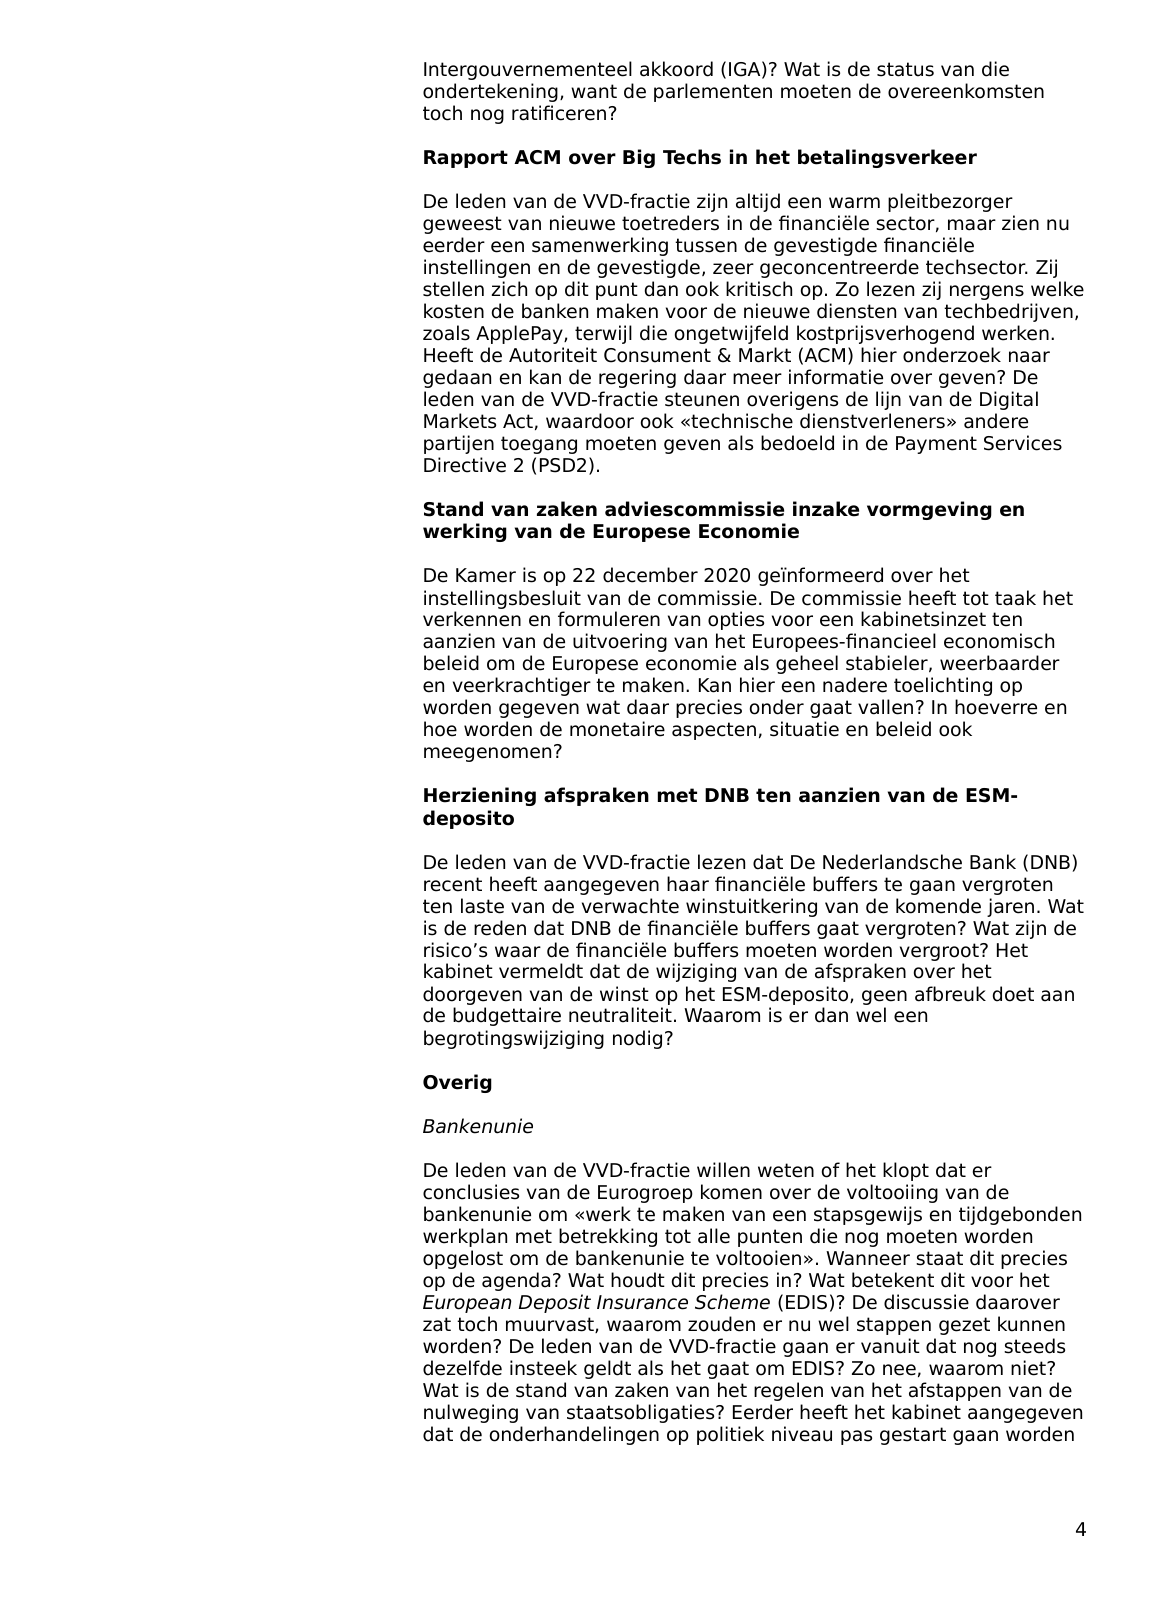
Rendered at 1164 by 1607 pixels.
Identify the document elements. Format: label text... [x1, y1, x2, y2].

text De leden van de VVD-fractie lezen dat De Nederlandsche Bank (DNB) recent heeft aangegeven haar financiële buffers te gaan vergroten ten laste van de verwachte winstuitkering van de komende jaren. Wat is de reden dat DNB de financiële buffers gaat vergroten? Wat zijn de risico’s waar de financiële buffers moeten worden vergroot? Het kabinet vermeldt dat de wijziging van de afspraken over het doorgeven van de winst op het ESM-deposito, geen afbreuk doet aan de budgettaire neutraliteit. Waarom is er dan wel een begrotingswijziging nodig? [422, 852, 1087, 1049]
text Intergouvernementeel akkoord (IGA)? Wat is de status van die ondertekening, want de parlementen moeten de overeenkomsten toch nog ratificeren? [422, 59, 1087, 125]
subtitle Bankenunie [422, 1116, 1087, 1138]
subtitle Rapport ACM over Big Techs in het betalingsverkeer [422, 147, 1087, 169]
subtitle Herziening afspraken met DNB ten aanzien van de ESM-deposito [422, 785, 1087, 829]
text De leden van de VVD-fractie willen weten of het klopt dat er conclusies van de Eurogroep komen over de voltooiing van de bankenunie om «werk te maken van een stapsgewijs en tijdgebonden werkplan met betrekking tot alle punten die nog moeten worden opgelost om de bankenunie te voltooien». Wanneer staat dit precies op de agenda? Wat houdt dit precies in? Wat betekent dit voor het European Deposit Insurance Scheme (EDIS)? De discussie daarover zat toch muurvast, waarom zouden er nu wel stappen gezet kunnen worden? De leden van de VVD-fractie gaan er vanuit dat nog steeds dezelfde insteek geldt als het gaat om EDIS? Zo nee, waarom niet? Wat is de stand van zaken van het regelen van het afstappen van de nulweging van staatsobligaties? Eerder heeft het kabinet aangegeven dat de onderhandelingen op politiek niveau pas gestart gaan worden [422, 1160, 1087, 1446]
subtitle Stand van zaken adviescommissie inzake vormgeving en werking van de Europese Economie [422, 499, 1087, 543]
text De Kamer is op 22 december 2020 geïnformeerd over het instellingsbesluit van de commissie. De commissie heeft tot taak het verkennen en formuleren van opties voor een kabinetsinzet ten aanzien van de uitvoering van het Europees-financieel economisch beleid om de Europese economie als geheel stabieler, weerbaarder en veerkrachtiger te maken. Kan hier een nadere toelichting op worden gegeven wat daar precies onder gaat vallen? In hoeverre en hoe worden de monetaire aspecten, situatie en beleid ook meegenomen? [422, 565, 1087, 763]
text De leden van de VVD-fractie zijn altijd een warm pleitbezorger geweest van nieuwe toetreders in de financiële sector, maar zien nu eerder een samenwerking tussen de gevestigde financiële instellingen en de gevestigde, zeer geconcentreerde techsector. Zij stellen zich op dit punt dan ook kritisch op. Zo lezen zij nergens welke kosten de banken maken voor de nieuwe diensten van techbedrijven, zoals ApplePay, terwijl die ongetwijfeld kostprijsverhogend werken. Heeft de Autoriteit Consument & Markt (ACM) hier onderzoek naar gedaan en kan de regering daar meer informatie over geven? De leden van de VVD-fractie steunen overigens de lijn van de Digital Markets Act, waardoor ook «technische dienstverleners» andere partijen toegang moeten geven als bedoeld in de Payment Services Directive 2 (PSD2). [422, 191, 1087, 477]
subtitle Overig [422, 1072, 1087, 1093]
